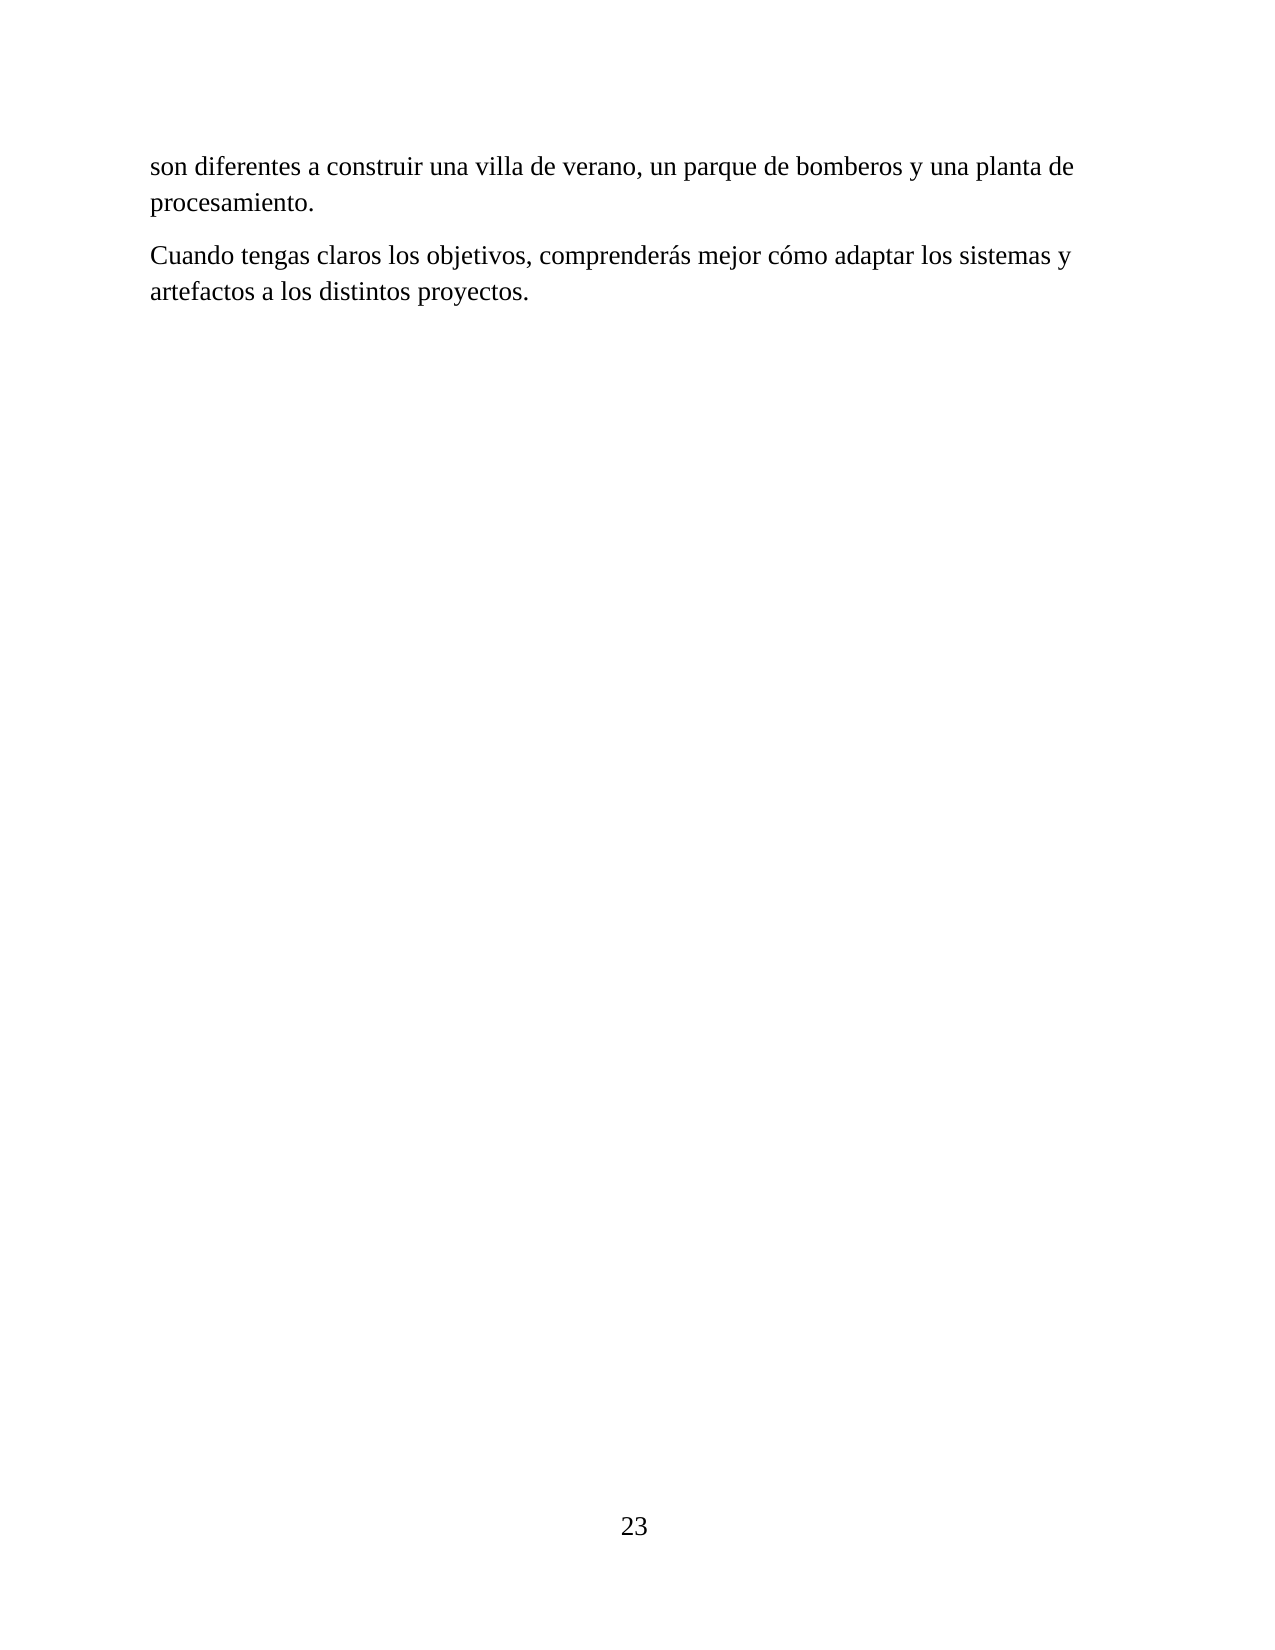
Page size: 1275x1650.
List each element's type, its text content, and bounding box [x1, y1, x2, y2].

text son diferentes a construir una villa de verano, un parque de bomberos y una planta de procesamiento. [150, 150, 1125, 217]
text Cuando tengas claros los objetivos, comprenderás mejor cómo adaptar los sistemas y artefactos a los distintos proyectos. [150, 239, 1125, 306]
